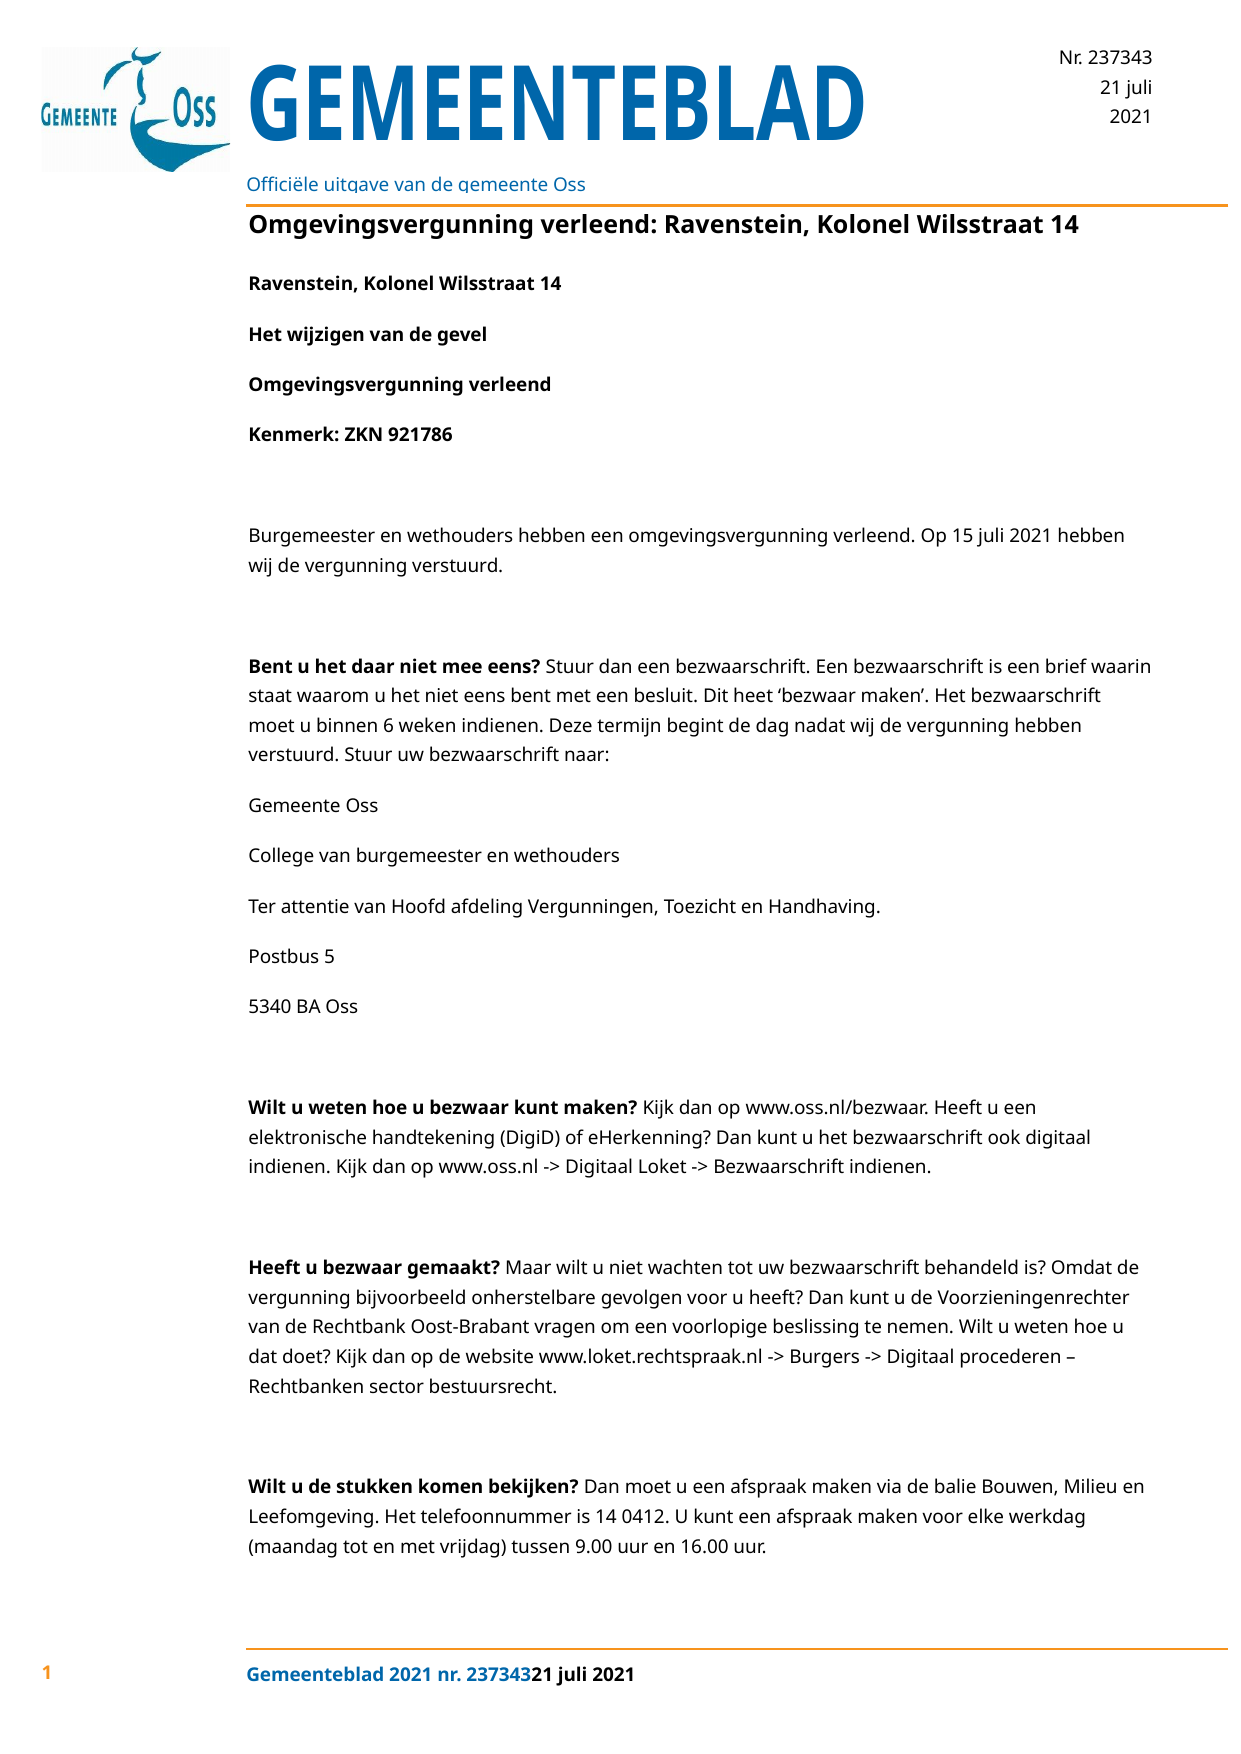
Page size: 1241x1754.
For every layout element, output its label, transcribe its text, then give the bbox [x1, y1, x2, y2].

text 5340 BA Oss [248, 994, 1152, 1019]
text Postbus 5 [248, 943, 1152, 969]
text Ravenstein, Kolonel Wilsstraat 14 [248, 270, 1152, 296]
text Heeft u bezwaar gemaakt? Maar wilt u niet wachten tot uw bezwaarschrift behandeld is? Omdat de vergunning bijvoorbeeld onherstelbare gevolgen voor u heeft? Dan kunt u de Voorzieningenrechter van de Rechtbank Oost-Brabant vragen om een voorlopige beslissing te nemen. Wilt u weten hoe u dat doet? Kijk dan op de website www.loket.rechtspraak.nl -> Burgers -> Digitaal procederen – Rechtbanken sector bestuursrecht. [248, 1254, 1152, 1398]
text Ter attentie van Hoofd afdeling Vergunningen, Toezicht en Handhaving. [248, 893, 1152, 918]
text Bent u het daar niet mee eens? Stuur dan een bezwaarschrift. Een bezwaarschrift is een brief waarin staat waarom u het niet eens bent met een besluit. Dit heet ‘bezwaar maken’. Het bezwaarschrift moet u binnen 6 weken indienen. Deze termijn begint de dag nadat wij de vergunning hebben verstuurd. Stuur uw bezwaarschrift naar: [248, 653, 1152, 767]
text College van burgemeester en wethouders [248, 842, 1152, 868]
text Wilt u de stukken komen bekijken? Dan moet u een afspraak maken via de balie Bouwen, Milieu en Leefomgeving. Het telefoonnummer is 14 0412. U kunt een afspraak maken voor elke werkdag (maandag tot en met vrijdag) tussen 9.00 uur en 16.00 uur. [248, 1474, 1152, 1558]
text Kenmerk: ZKN 921786 [248, 422, 1152, 447]
text Omgevingsvergunning verleend [248, 371, 1152, 397]
text Omgevingsvergunning verleend: Ravenstein, Kolonel Wilsstraat 14 [248, 207, 1152, 241]
text Het wijzigen van de gevel [248, 321, 1152, 346]
text Wilt u weten hoe u bezwaar kunt maken? Kijk dan op www.oss.nl/bezwaar. Heeft u een elektronische handtekening (DigiD) of eHerkenning? Dan kunt u het bezwaarschrift ook digitaal indienen. Kijk dan op www.oss.nl -> Digitaal Loket -> Bezwaarschrift indienen. [248, 1094, 1152, 1179]
text Gemeente Oss [248, 792, 1152, 818]
picture [41, 47, 231, 172]
text Burgemeester en wethouders hebben een omgevingsvergunning verleend. Op 15 juli 2021 hebben wij de vergunning verstuurd. [248, 522, 1152, 578]
